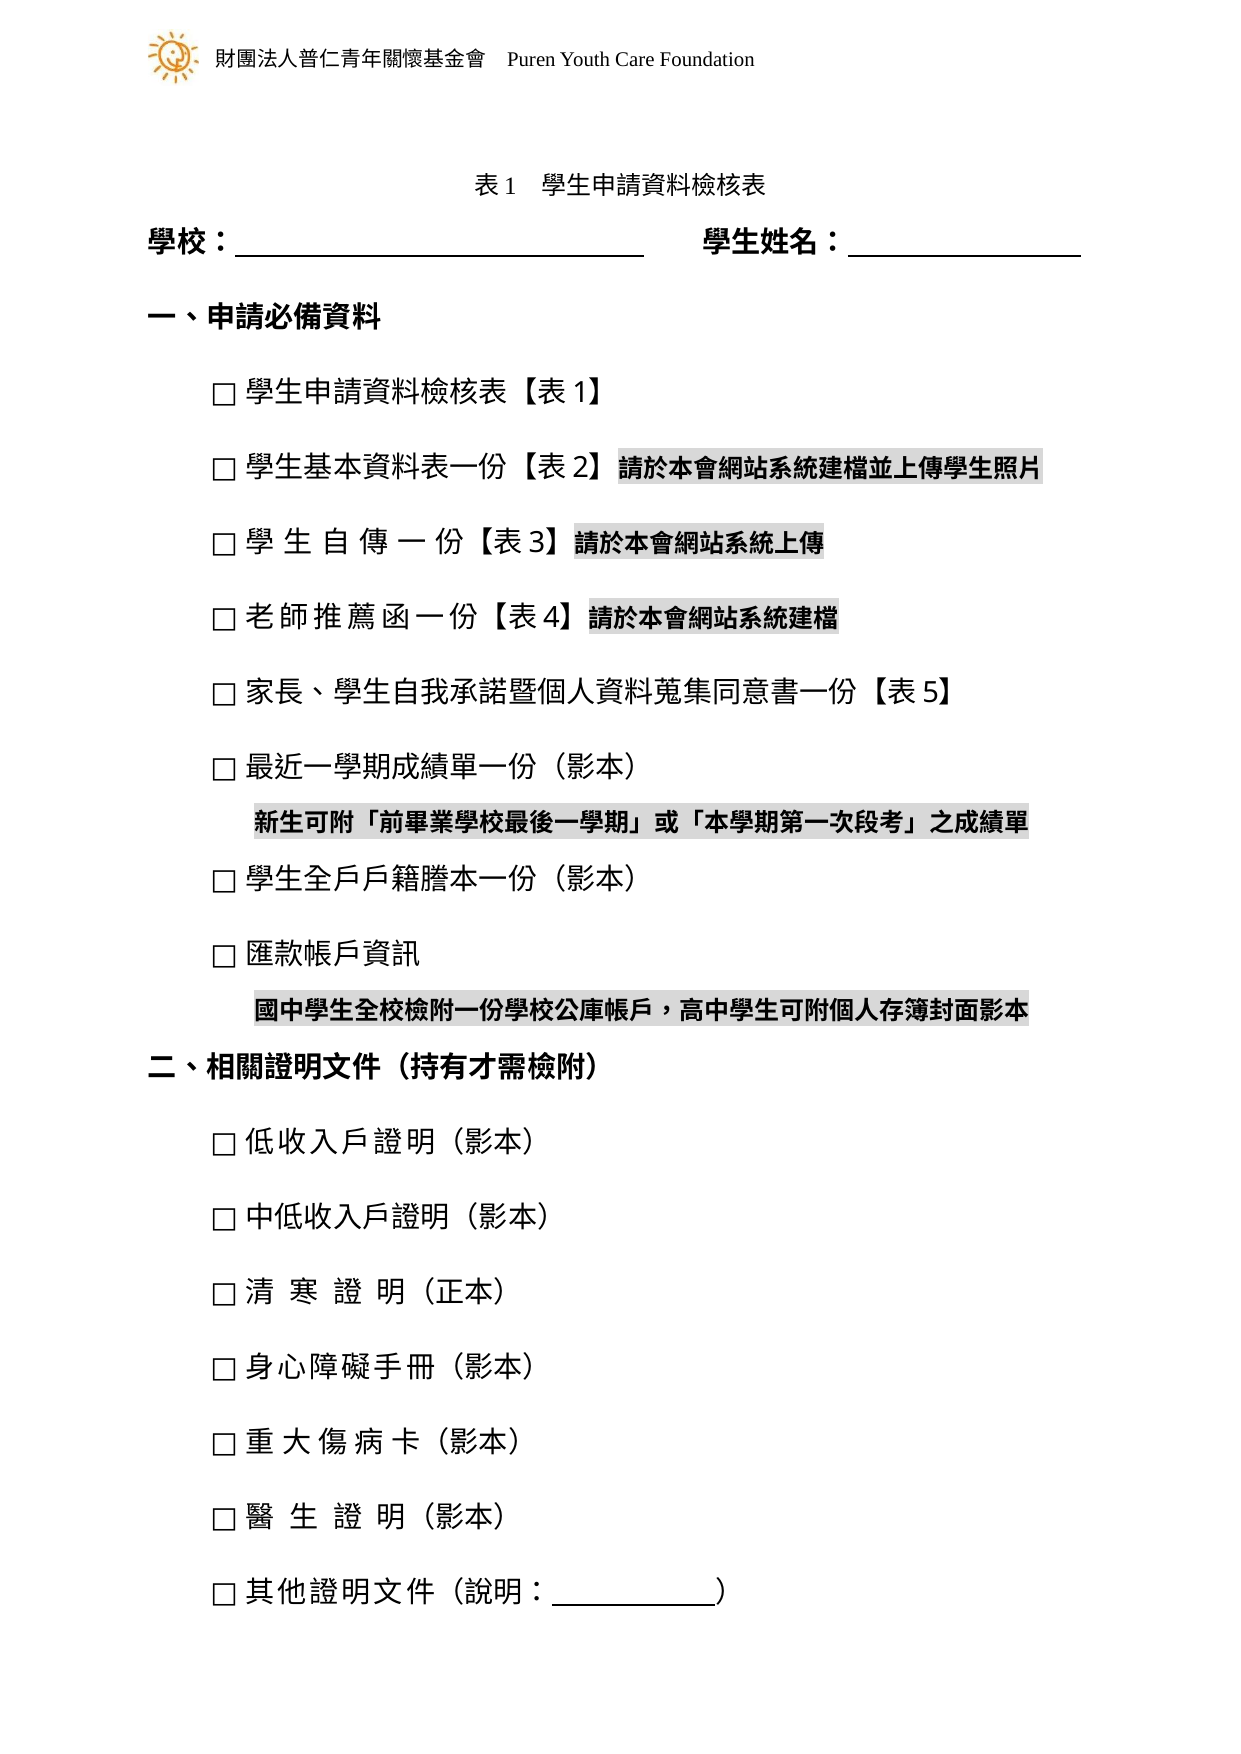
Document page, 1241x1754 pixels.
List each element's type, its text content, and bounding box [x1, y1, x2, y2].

table_header 學校： 學生姓名： [136, 202, 1104, 277]
subtitle 表1 學生申請資料檢核表 [148, 164, 1092, 202]
table_cell 一、申請必備資料 [136, 277, 1104, 352]
table_cell □ 低收入戶證明（影本） □ 中低收入戶證明（影本） □ 清寒證明（正本） □ 身心障礙手冊（影本） □ 重大傷病卡（影本） □ 醫生證明（影本） □ 其他證明文件（說明： ） [136, 1102, 1104, 1627]
table_cell 二、相關證明文件（持有才需檢附） [136, 1027, 1104, 1102]
picture [147, 29, 199, 86]
table_cell □ 學生申請資料檢核表【表1】 □ 學生基本資料表一份【表2】請於本會網站系統建檔並上傳學生照片 □ 學生自傳一份【表3】請於本會網站系統上傳 □ 老師推薦函一份【表4】請於本會網站系統建檔 □ 家長、學生自我承諾暨個人資料蒐集同意書一份【表5】 □ 最近一學期成績單一份（影本） 新生可附「前畢業學校最後一學期」或「本學期第一次段考」之成績單 □ 學生全戶戶籍謄本一份（影本） □ 匯款帳戶資訊 國中學生全校檢附一份學校公庫帳戶，高中學生可附個人存簿封面影本 [136, 352, 1104, 1027]
